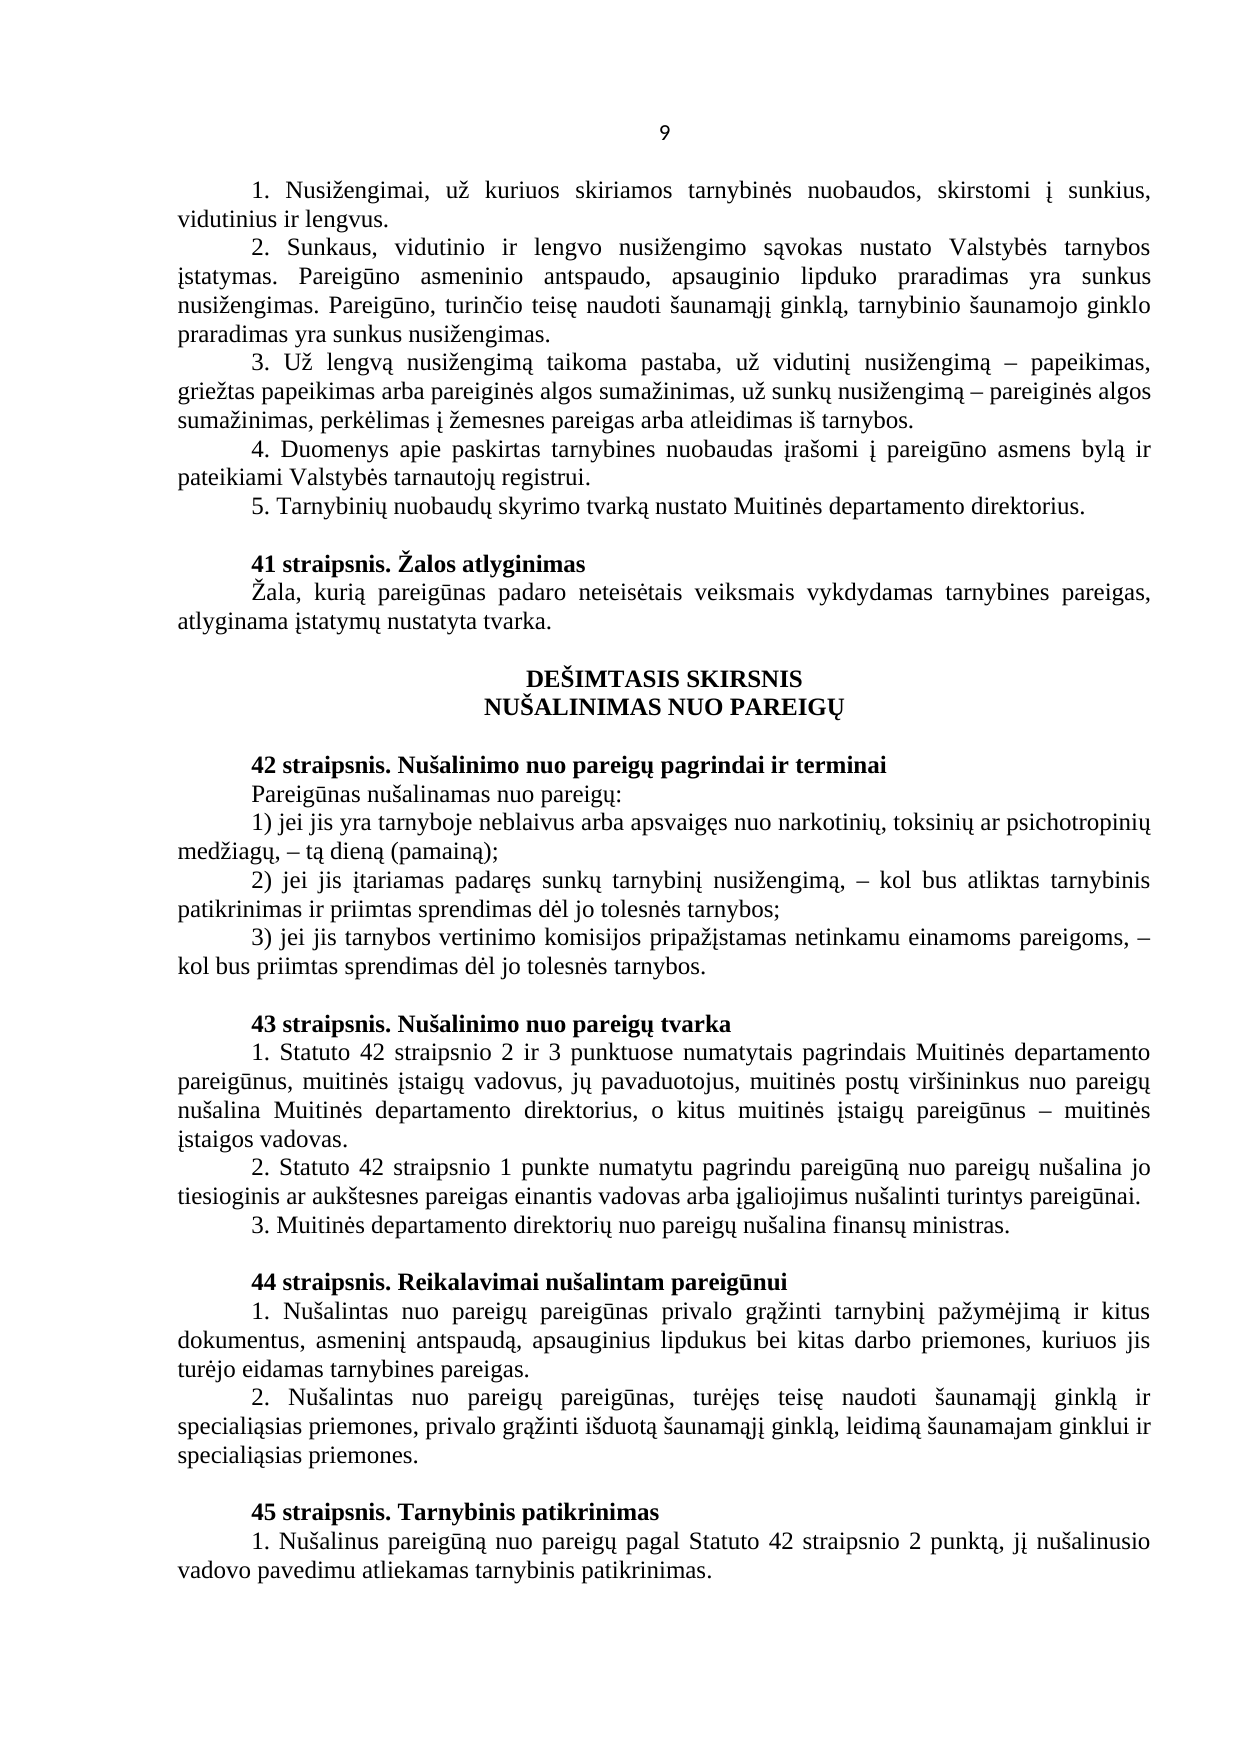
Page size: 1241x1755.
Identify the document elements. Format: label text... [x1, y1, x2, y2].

text 3. Už lengvą nusižengimą taikoma pastaba, už vidutinį nusižengimą – papeikimas, griežtas papeikimas arba pareiginės algos sumažinimas, už sunkų nusižengimą – pareiginės algos sumažinimas, perkėlimas į žemesnes pareigas arba atleidimas iš tarnybos. [177, 347, 1152, 434]
text 2) jei jis įtariamas padaręs sunkų tarnybinį nusižengimą, – kol bus atliktas tarnybinis patikrinimas ir priimtas sprendimas dėl jo tolesnės tarnybos; [177, 865, 1152, 922]
text 43 straipsnis. Nušalinimo nuo pareigų tvarka [177, 1009, 1152, 1037]
text 2. Statuto 42 straipsnio 1 punkte numatytu pagrindu pareigūną nuo pareigų nušalina jo tiesioginis ar aukštesnes pareigas einantis vadovas arba įgaliojimus nušalinti turintys pareigūnai. [177, 1152, 1152, 1210]
text 5. Tarnybinių nuobaudų skyrimo tvarką nustato Muitinės departamento direktorius. [177, 491, 1152, 520]
text 1) jei jis yra tarnyboje neblaivus arba apsvaigęs nuo narkotinių, toksinių ar psichotropinių medžiagų, – tą dieną (pamainą); [177, 807, 1152, 865]
text 2. Nušalintas nuo pareigų pareigūnas, turėjęs teisę naudoti šaunamąjį ginklą ir specialiąsias priemones, privalo grąžinti išduotą šaunamąjį ginklą, leidimą šaunamajam ginklui ir specialiąsias priemones. [177, 1382, 1152, 1469]
text 45 straipsnis. Tarnybinis patikrinimas [177, 1497, 1152, 1526]
text 44 straipsnis. Reikalavimai nušalintam pareigūnui [177, 1267, 1152, 1296]
text 1. Nusižengimai, už kuriuos skiriamos tarnybinės nuobaudos, skirstomi į sunkius, vidutinius ir lengvus. [177, 175, 1152, 232]
text 1. Nušalintas nuo pareigų pareigūnas privalo grąžinti tarnybinį pažymėjimą ir kitus dokumentus, asmeninį antspaudą, apsauginius lipdukus bei kitas darbo priemones, kuriuos jis turėjo eidamas tarnybines pareigas. [177, 1296, 1152, 1382]
text DEŠIMTASIS SKIRSNIS [177, 664, 1152, 692]
text Žala, kurią pareigūnas padaro neteisėtais veiksmais vykdydamas tarnybines pareigas, atlyginama įstatymų nustatyta tvarka. [177, 577, 1152, 635]
text 4. Duomenys apie paskirtas tarnybines nuobaudas įrašomi į pareigūno asmens bylą ir pateikiami Valstybės tarnautojų registrui. [177, 434, 1152, 491]
text 2. Sunkaus, vidutinio ir lengvo nusižengimo sąvokas nustato Valstybės tarnybos įstatymas. Pareigūno asmeninio antspaudo, apsauginio lipduko praradimas yra sunkus nusižengimas. Pareigūno, turinčio teisę naudoti šaunamąjį ginklą, tarnybinio šaunamojo ginklo praradimas yra sunkus nusižengimas. [177, 232, 1152, 347]
text NUŠALINIMAS NUO PAREIGŲ [177, 692, 1152, 721]
text 3. Muitinės departamento direktorių nuo pareigų nušalina finansų ministras. [177, 1210, 1152, 1239]
text Pareigūnas nušalinamas nuo pareigų: [177, 779, 1152, 807]
text 41 straipsnis. Žalos atlyginimas [177, 549, 1152, 577]
text 1. Statuto 42 straipsnio 2 ir 3 punktuose numatytais pagrindais Muitinės departamento pareigūnus, muitinės įstaigų vadovus, jų pavaduotojus, muitinės postų viršininkus nuo pareigų nušalina Muitinės departamento direktorius, o kitus muitinės įstaigų pareigūnus – muitinės įstaigos vadovas. [177, 1037, 1152, 1152]
text 3) jei jis tarnybos vertinimo komisijos pripažįstamas netinkamu einamoms pareigoms, – kol bus priimtas sprendimas dėl jo tolesnės tarnybos. [177, 922, 1152, 980]
text 42 straipsnis. Nušalinimo nuo pareigų pagrindai ir terminai [177, 750, 1152, 779]
text 1. Nušalinus pareigūną nuo pareigų pagal Statuto 42 straipsnio 2 punktą, jį nušalinusio vadovo pavedimu atliekamas tarnybinis patikrinimas. [177, 1526, 1152, 1584]
